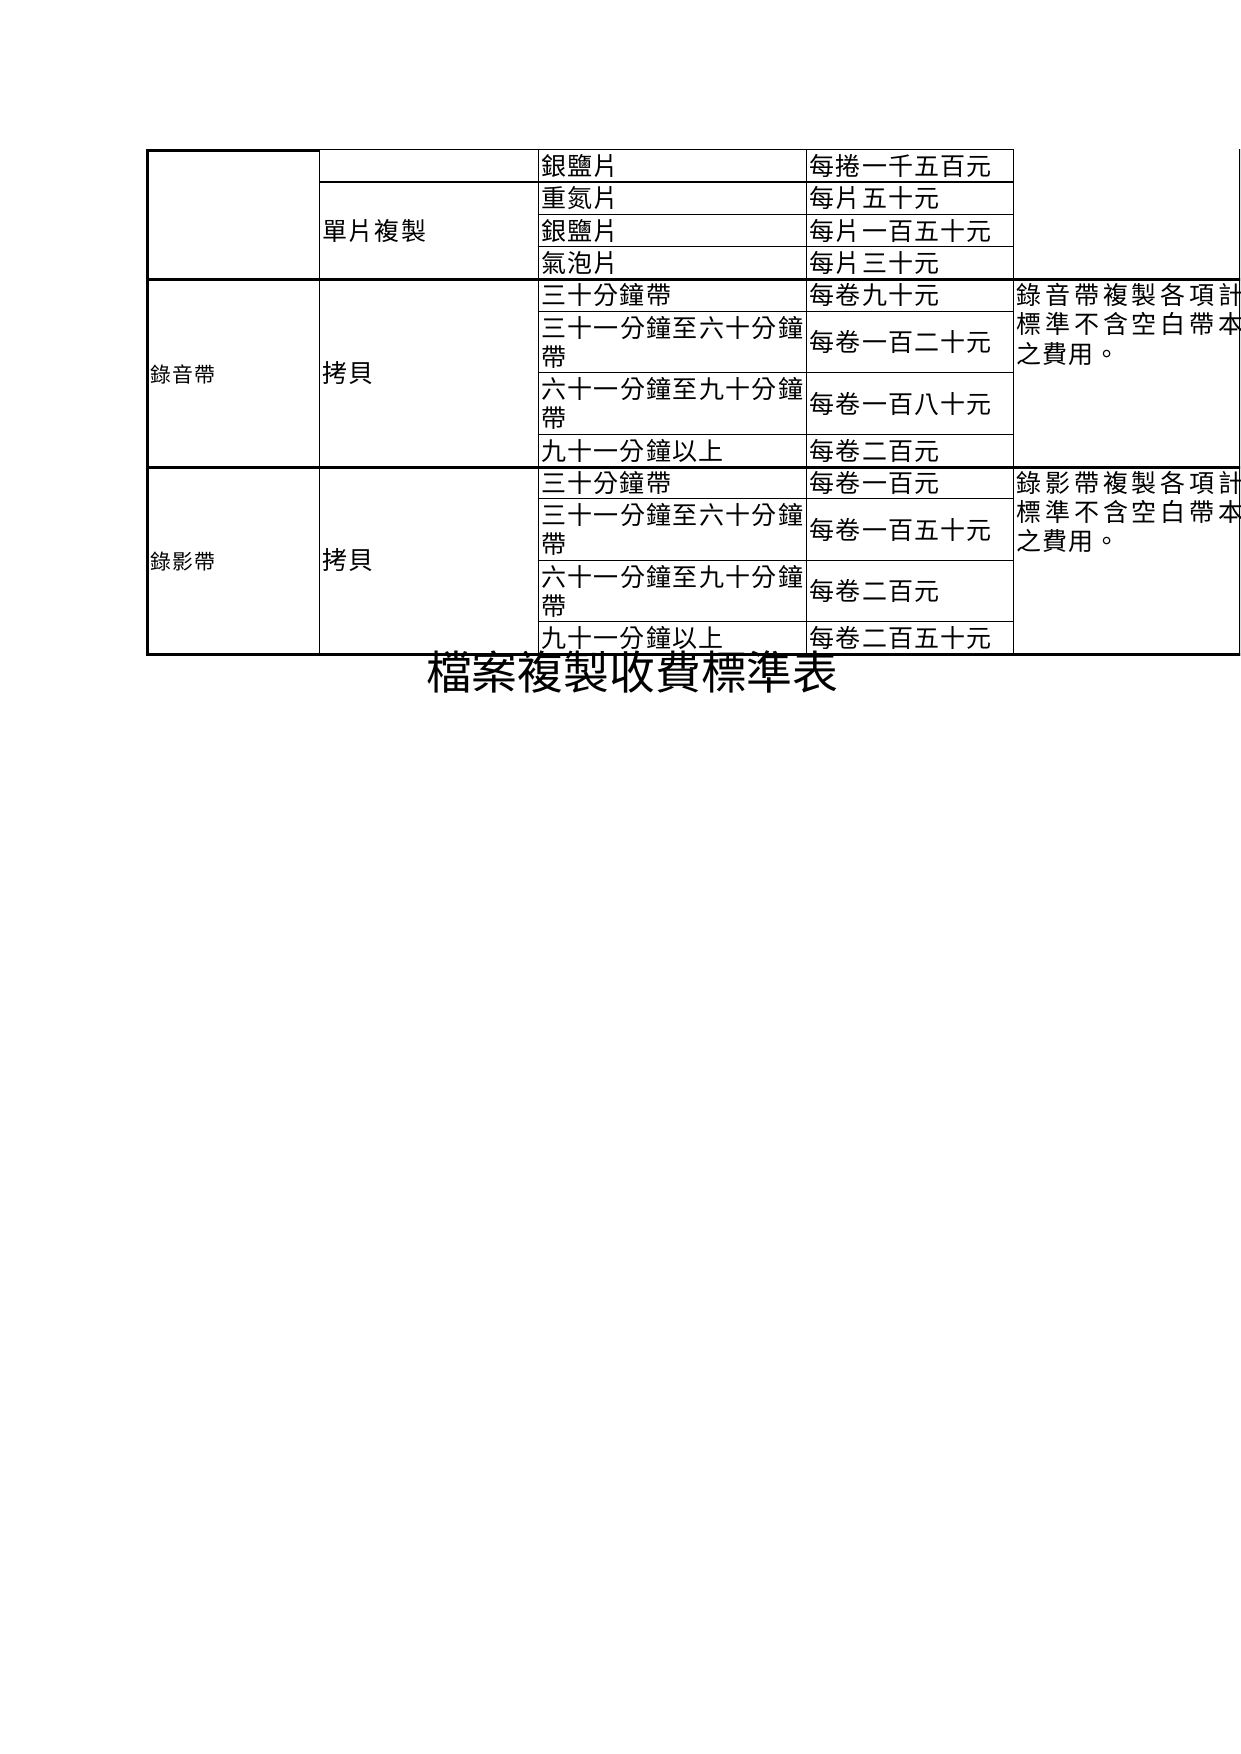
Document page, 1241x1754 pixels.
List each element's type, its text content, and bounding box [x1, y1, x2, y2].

table_cell 三十分鐘帶 [539, 469, 806, 498]
table_cell 九十一分鐘以上 [539, 435, 806, 466]
table_cell 錄音帶 [149, 281, 319, 466]
table_cell 每卷二百元 [807, 435, 1013, 466]
table_cell 每片三十元 [807, 247, 1013, 278]
table_cell 每卷九十元 [807, 281, 1013, 311]
table_cell 三十一分鐘至六十分鐘帶 [539, 312, 806, 372]
text 檔案複製收費標準表 [148, 656, 1116, 698]
table_cell 每卷二百元 [807, 561, 1013, 621]
table_cell 六十一分鐘至九十分鐘帶 [539, 561, 806, 621]
table_cell 三十一分鐘至六十分鐘帶 [539, 499, 806, 559]
table_cell [1014, 181, 1239, 214]
table_cell 拷貝 [320, 469, 538, 653]
table_cell 每捲一千五百元 [807, 150, 1013, 181]
table_cell [1014, 214, 1239, 246]
table_cell 每卷一百八十元 [807, 373, 1013, 433]
table_cell 九十一分鐘以上 [539, 622, 806, 653]
table_cell 每卷一百元 [807, 469, 1013, 498]
table_cell 錄影帶複製各項計價標準不含空白帶本身之費用。 [1014, 469, 1239, 653]
table_cell 每卷一百五十元 [807, 499, 1013, 559]
table_cell [320, 150, 538, 181]
table_cell [1014, 149, 1239, 181]
table_cell [1014, 246, 1239, 278]
table_cell 拷貝 [320, 281, 538, 466]
table_cell 錄影帶 [149, 469, 319, 653]
table_cell 重氮片 [539, 183, 806, 214]
table_cell 每卷一百二十元 [807, 312, 1013, 372]
table_cell 錄音帶複製各項計價標準不含空白帶本身之費用。 [1014, 281, 1239, 466]
table_cell 銀鹽片 [539, 150, 806, 181]
table_cell 單片複製 [320, 183, 538, 278]
table_cell 每片五十元 [807, 183, 1013, 214]
table_cell [149, 152, 319, 278]
table_cell 每片一百五十元 [807, 215, 1013, 246]
table_cell 六十一分鐘至九十分鐘帶 [539, 373, 806, 433]
table_cell 每卷二百五十元 [807, 622, 1013, 653]
table_cell 氣泡片 [539, 247, 806, 278]
table_cell 三十分鐘帶 [539, 281, 806, 311]
table_cell 銀鹽片 [539, 215, 806, 246]
